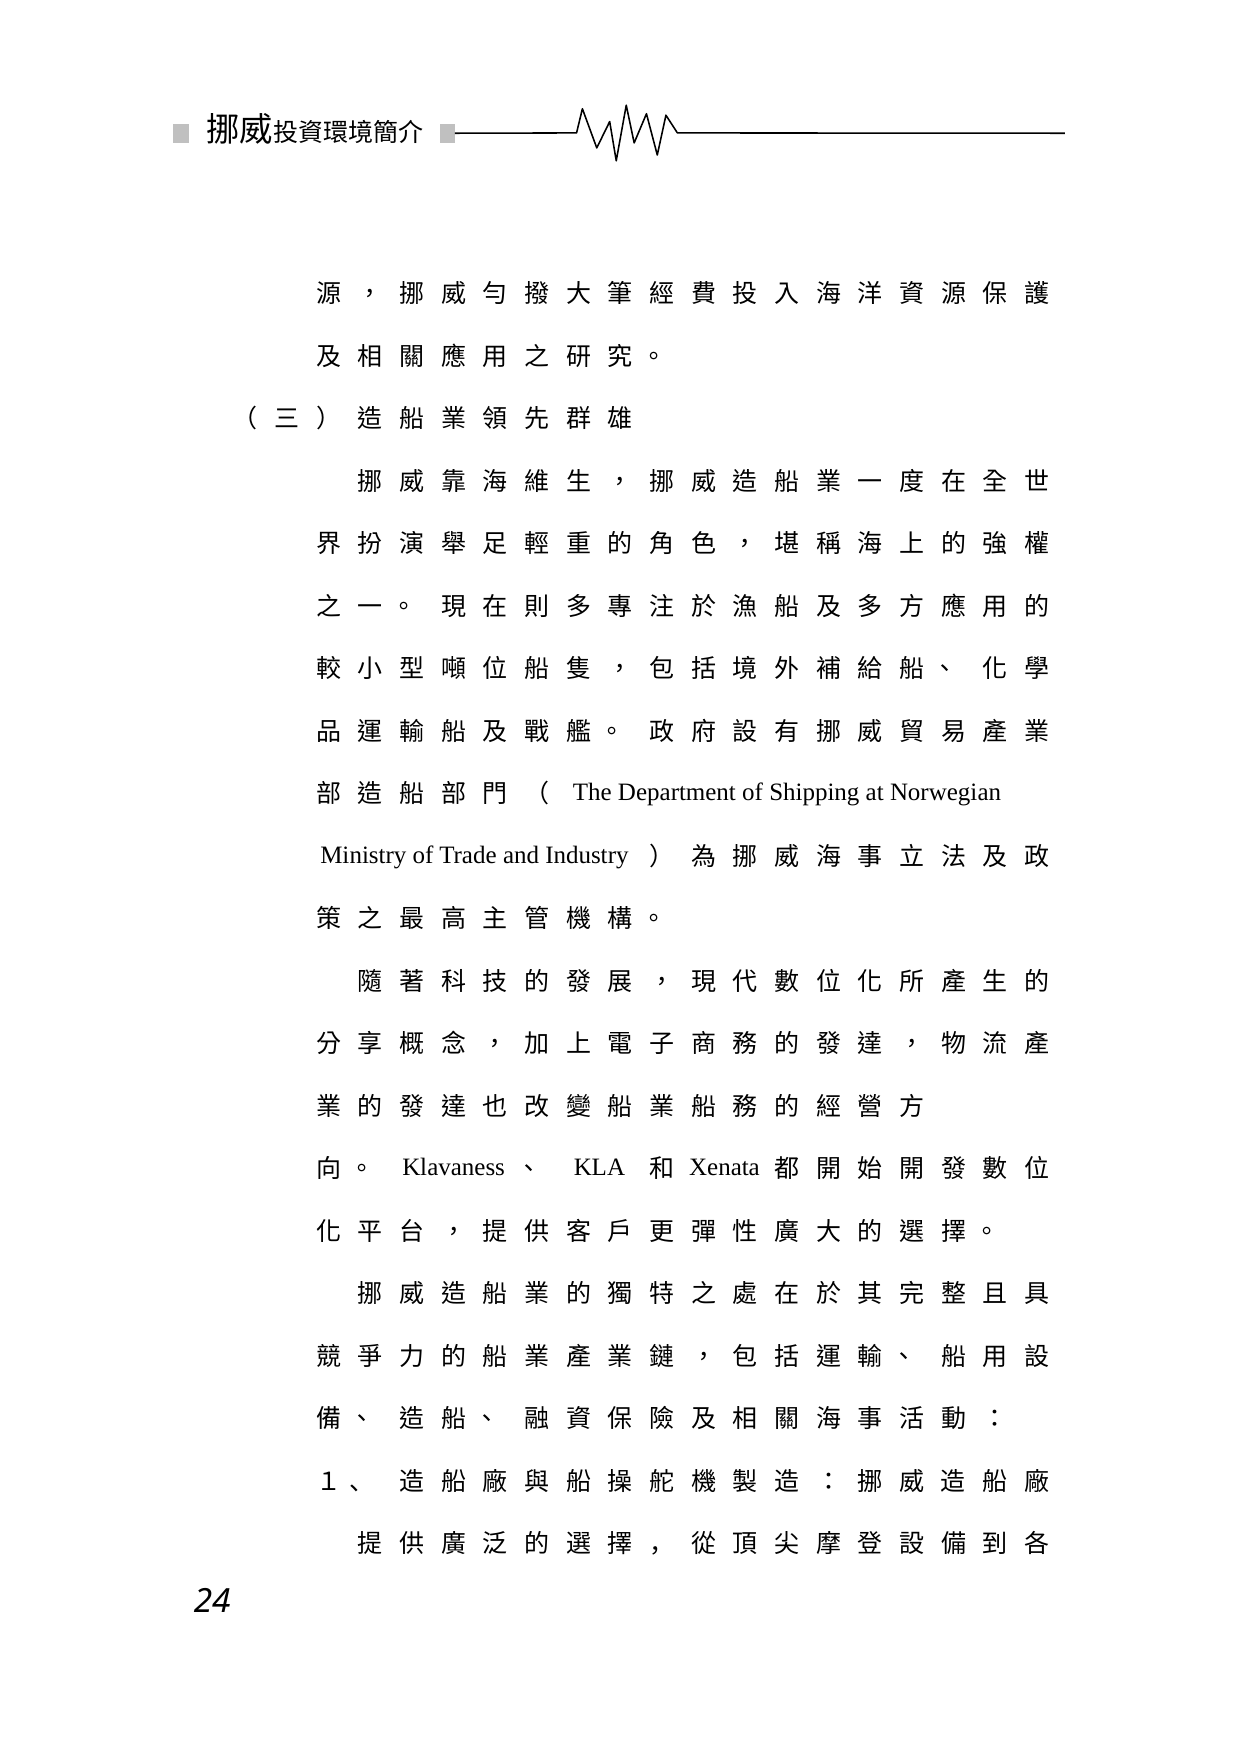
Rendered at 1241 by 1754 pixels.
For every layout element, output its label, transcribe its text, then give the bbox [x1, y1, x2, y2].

text １、造船廠與船操舵機製造：挪威造船廠提供廣泛的選擇，從頂尖摩登設備到各 [281, 1438, 1058, 1563]
text 挪威造船業的獨特之處在於其完整且具競爭力的船業產業鏈，包括運輸、船用設備、造船、融資保險及相關海事活動： [281, 1250, 1058, 1438]
text 挪威靠海維生，挪威造船業一度在全世界扮演舉足輕重的角色，堪稱海上的強權之一。現在則多專注於漁船及多方應用的較小型噸位船隻，包括境外補給船、化學品運輸船及戰艦。政府設有挪威貿易產業部造船部門（The Department of Shipping at Norwegian Ministry of Trade and Industry）為挪威海事立法及政策之最高主管機構。 [281, 438, 1058, 938]
text （三）造船業領先群雄 [207, 375, 1058, 438]
text 源，挪威勻撥大筆經費投入海洋資源保護及相關應用之研究。 [281, 250, 1058, 375]
text 隨著科技的發展，現代數位化所產生的分享概念，加上電子商務的發達，物流產業的發達也改變船業船務的經營方向。Klavaness、KLA和Xenata都開始開發數位化平台，提供客戶更彈性廣大的選擇。 [281, 938, 1058, 1250]
